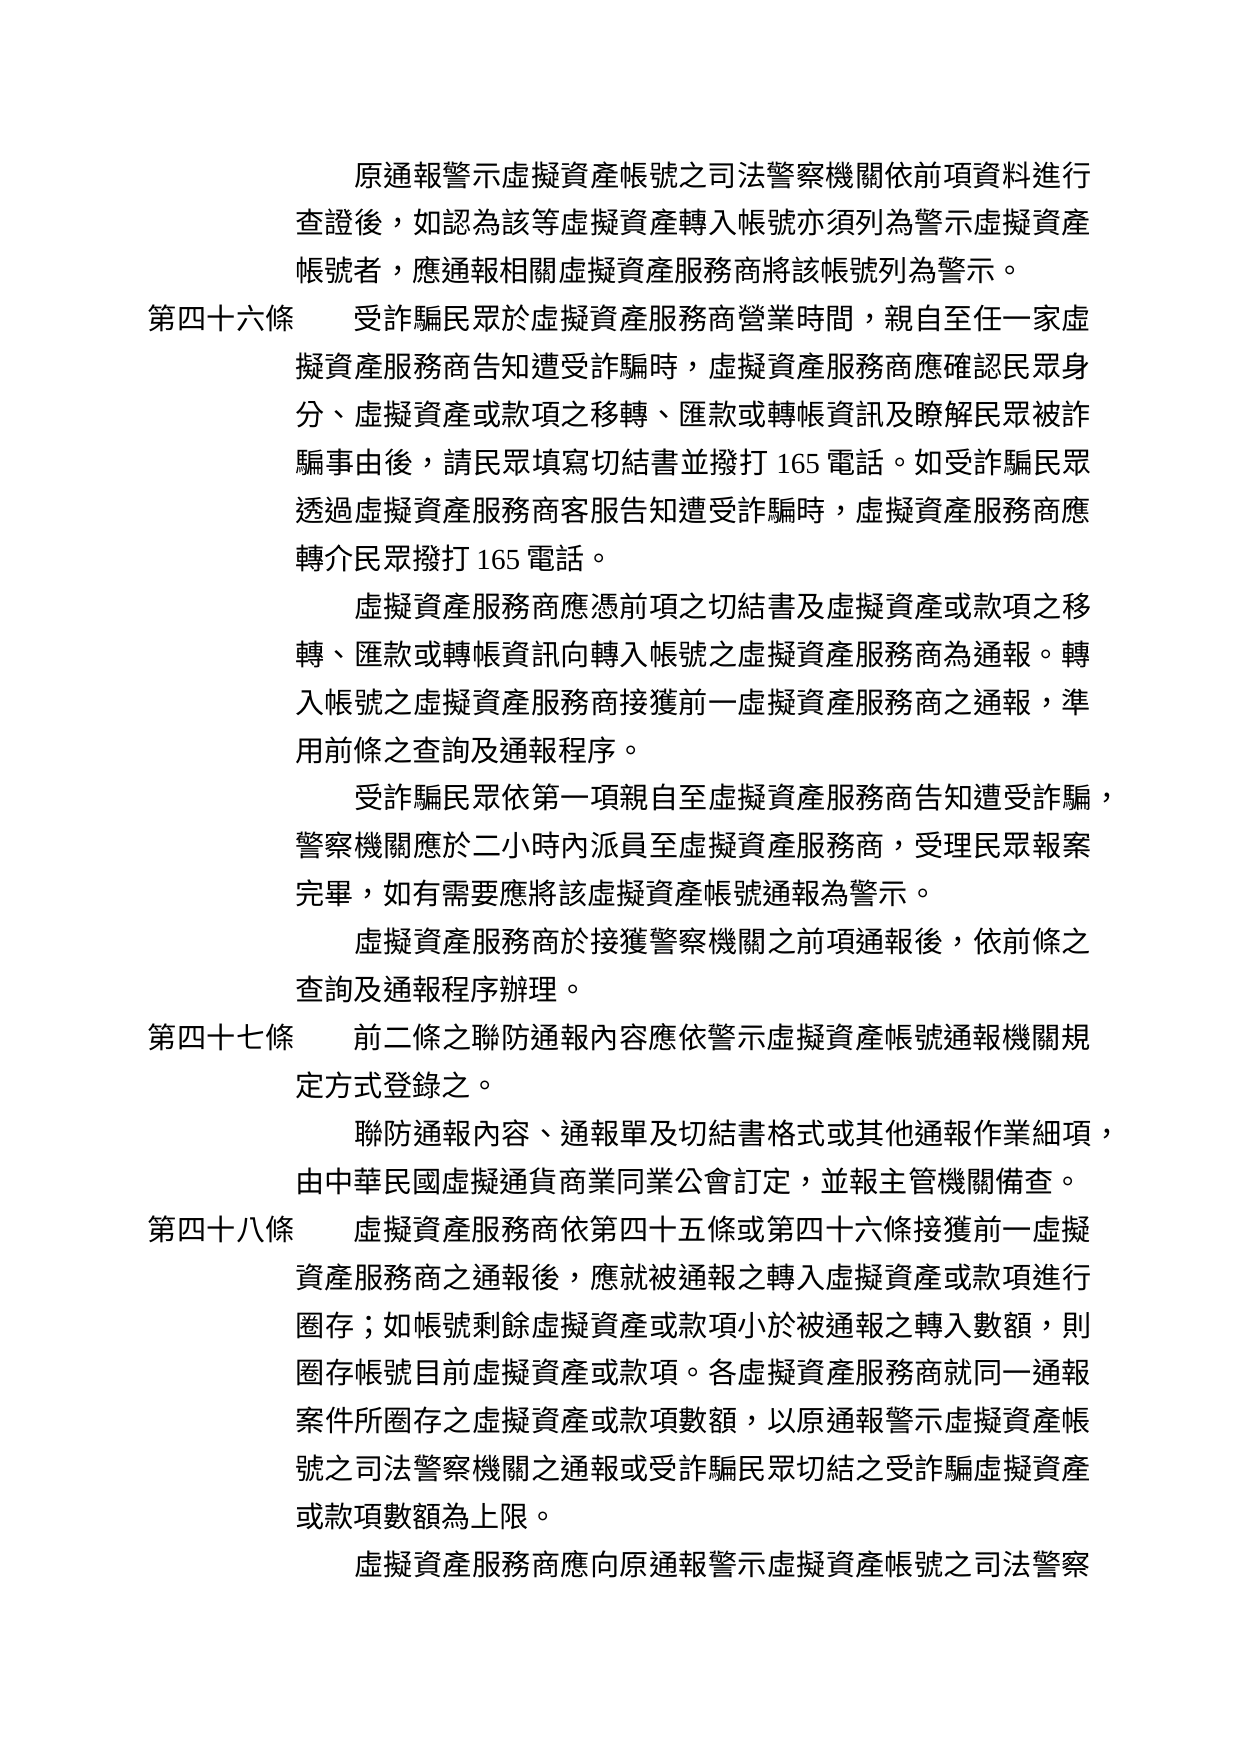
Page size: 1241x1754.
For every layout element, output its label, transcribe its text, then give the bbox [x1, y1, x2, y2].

text 虛擬資產服務商應向原通報警示虛擬資產帳號之司法警察 [295, 1537, 1092, 1585]
text 第四十六條 受詐騙民眾於虛擬資產服務商營業時間，親自至任一家虛擬資產服務商告知遭受詐騙時，虛擬資產服務商應確認民眾身分、虛擬資產或款項之移轉、匯款或轉帳資訊及瞭解民眾被詐騙事由後，請民眾填寫切結書並撥打165電話。如受詐騙民眾透過虛擬資產服務商客服告知遭受詐騙時，虛擬資產服務商應轉介民眾撥打165電話。 [148, 291, 1092, 579]
text 第四十八條 虛擬資產服務商依第四十五條或第四十六條接獲前一虛擬資產服務商之通報後，應就被通報之轉入虛擬資產或款項進行圈存；如帳號剩餘虛擬資產或款項小於被通報之轉入數額，則圈存帳號目前虛擬資產或款項。各虛擬資產服務商就同一通報案件所圈存之虛擬資產或款項數額，以原通報警示虛擬資產帳號之司法警察機關之通報或受詐騙民眾切結之受詐騙虛擬資產或款項數額為上限。 [148, 1202, 1092, 1537]
text 虛擬資產服務商於接獲警察機關之前項通報後，依前條之查詢及通報程序辦理。 [295, 914, 1092, 1010]
text 受詐騙民眾依第一項親自至虛擬資產服務商告知遭受詐騙，警察機關應於二小時內派員至虛擬資產服務商，受理民眾報案完畢，如有需要應將該虛擬資產帳號通報為警示。 [295, 771, 1092, 914]
text 虛擬資產服務商應憑前項之切結書及虛擬資產或款項之移轉、匯款或轉帳資訊向轉入帳號之虛擬資產服務商為通報。轉入帳號之虛擬資產服務商接獲前一虛擬資產服務商之通報，準用前條之查詢及通報程序。 [295, 579, 1092, 771]
text 第四十七條 前二條之聯防通報內容應依警示虛擬資產帳號通報機關規定方式登錄之。 [148, 1010, 1092, 1106]
text 聯防通報內容、通報單及切結書格式或其他通報作業細項，由中華民國虛擬通貨商業同業公會訂定，並報主管機關備查。 [295, 1106, 1092, 1202]
text 原通報警示虛擬資產帳號之司法警察機關依前項資料進行查證後，如認為該等虛擬資產轉入帳號亦須列為警示虛擬資產帳號者，應通報相關虛擬資產服務商將該帳號列為警示。 [295, 148, 1092, 291]
